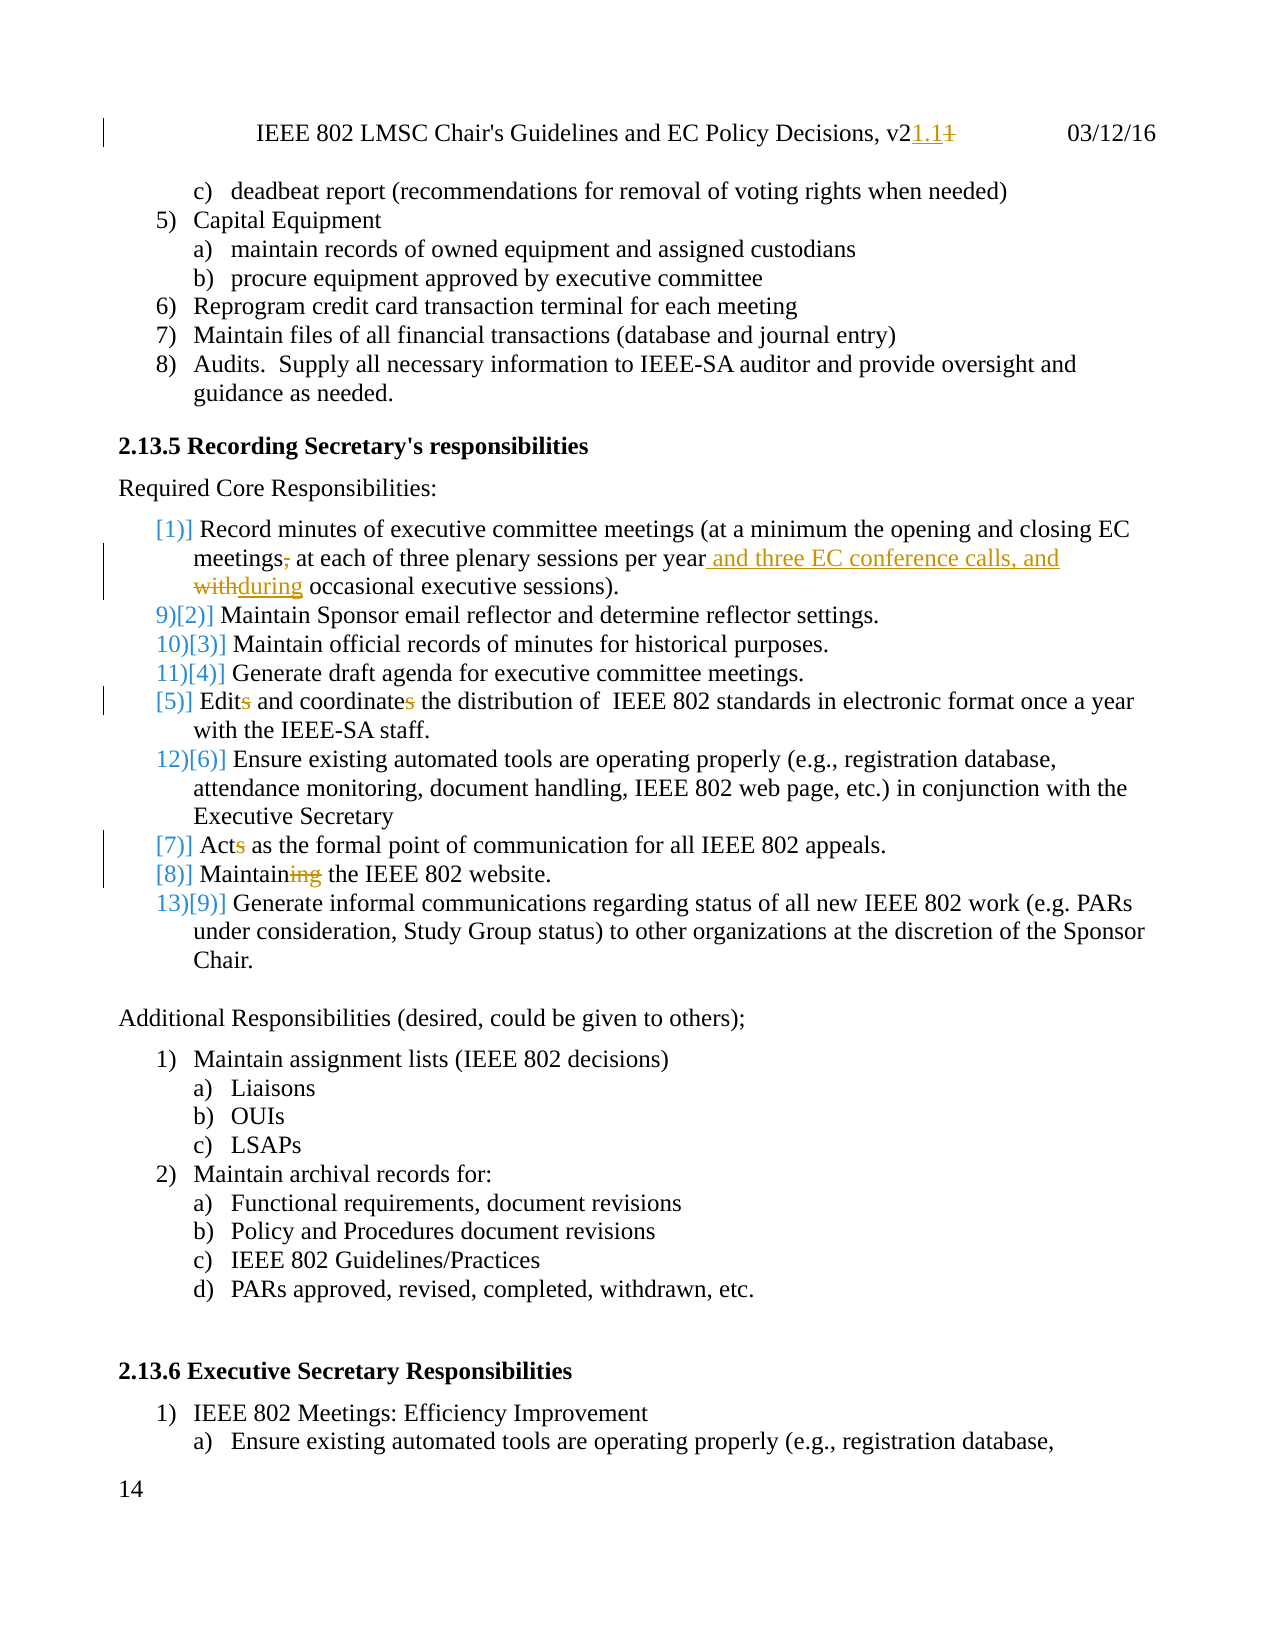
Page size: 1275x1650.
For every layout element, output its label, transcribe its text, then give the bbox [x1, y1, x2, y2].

list procure equipment approved by executive committee [193, 263, 1157, 291]
list OUIs [193, 1101, 1157, 1130]
subtitle Recording Secretary's responsibilities [118, 431, 1157, 460]
list deadbeat report (recommendations for removal of voting rights when needed) [193, 176, 1157, 205]
list IEEE 802 Meetings: Efficiency Improvement [156, 1398, 1157, 1426]
list Capital Equipment [156, 205, 1157, 234]
list Functional requirements, document revisions [193, 1188, 1157, 1216]
list Generate informal communications regarding status of all new IEEE 802 work (e.g. PARs under consideration, Study Group status) to other organizations at the discretion of the Sponsor Chair. [156, 888, 1157, 1003]
list Maintain assignment lists (IEEE 802 decisions) [156, 1044, 1157, 1073]
list Maintain official records of minutes for historical purposes. [156, 629, 1157, 658]
text Additional Responsibilities (desired, could be given to others); [118, 1003, 1157, 1031]
list Maintain the IEEE 802 website. [156, 859, 1157, 888]
list Ensure existing automated tools are operating properly (e.g., registration database, attendance monitoring, document handling, IEEE 802 web page, etc.) in conjunction with the Executive Secretary [156, 744, 1157, 830]
list IEEE 802 Guidelines/Practices [193, 1245, 1157, 1274]
text Required Core Responsibilities: [118, 473, 1157, 501]
list Liaisons [193, 1073, 1157, 1101]
list maintain records of owned equipment and assigned custodians [193, 234, 1157, 263]
list Edit and coordinate the distribution of IEEE 802 standards in electronic format once a year with the IEEE-SA staff. [156, 686, 1157, 744]
list Audits. Supply all necessary information to IEEE-SA auditor and provide oversight and guidance as needed. [156, 349, 1157, 406]
list Reprogram credit card transaction terminal for each meeting [156, 291, 1157, 320]
list Record minutes of executive committee meetings (at a minimum the opening and closing EC meetings at each of three plenary sessions per year and three EC conference calls, and during occasional executive sessions). [156, 514, 1157, 600]
list PARs approved, revised, completed, withdrawn, etc. [193, 1274, 1157, 1303]
subtitle Executive Secretary Responsibilities [118, 1356, 1157, 1385]
list Act as the formal point of communication for all IEEE 802 appeals. [156, 830, 1157, 859]
list Maintain Sponsor email reflector and determine reflector settings. [156, 600, 1157, 629]
list Generate draft agenda for executive committee meetings. [156, 658, 1157, 686]
list Maintain archival records for: [156, 1159, 1157, 1188]
list Ensure existing automated tools are operating properly (e.g., registration database, [193, 1426, 1157, 1455]
list Maintain files of all financial transactions (database and journal entry) [156, 320, 1157, 349]
list LSAPs [193, 1130, 1157, 1159]
list Policy and Procedures document revisions [193, 1216, 1157, 1245]
